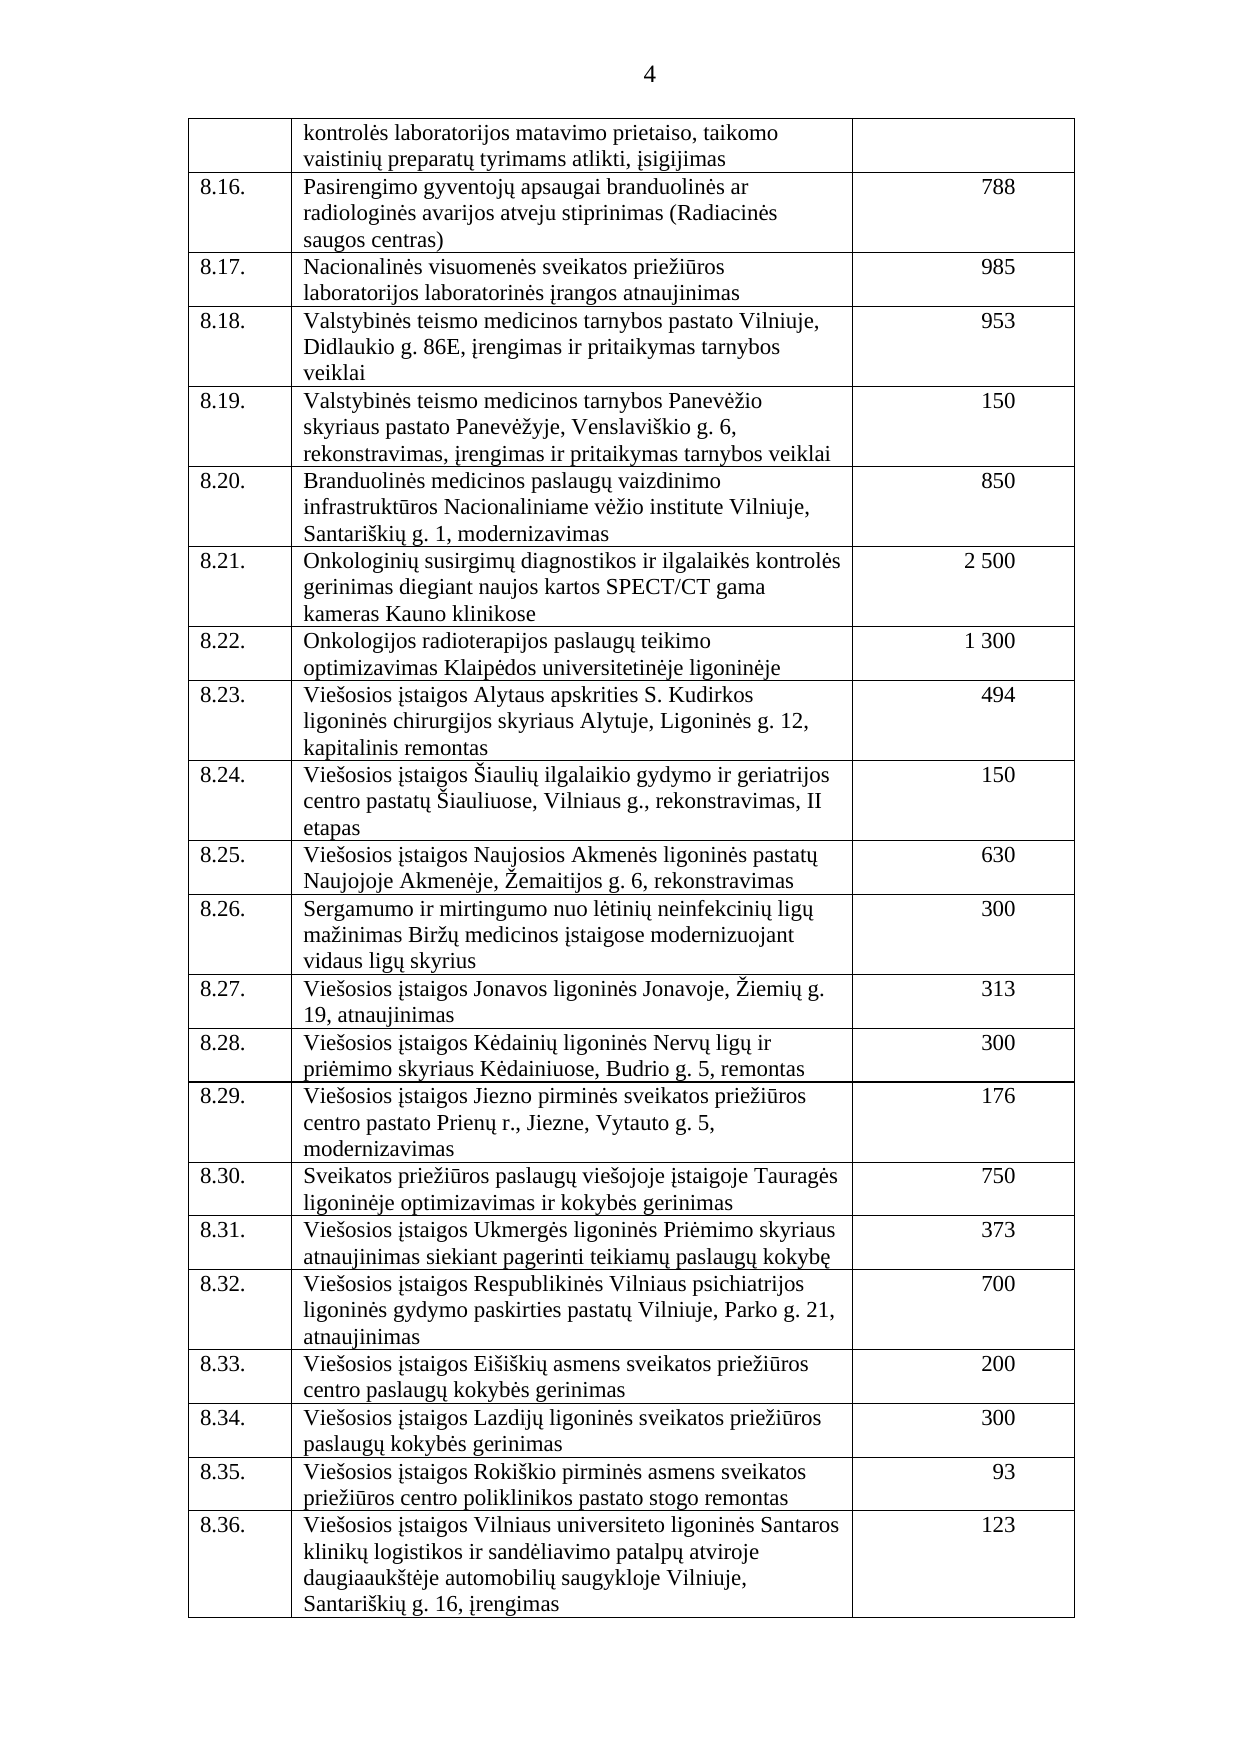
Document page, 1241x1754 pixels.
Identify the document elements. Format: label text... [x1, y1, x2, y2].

table_cell 8.17. [189, 253, 291, 306]
table_cell 8.34. [189, 1404, 291, 1457]
table_cell 850 [853, 467, 1074, 546]
table_cell kontrolės laboratorijos matavimo prietaiso, taikomo vaistinių preparatų tyrimams atlikti, įsigijimas [292, 119, 852, 172]
table_cell [189, 119, 291, 172]
table_cell 8.31. [189, 1216, 291, 1269]
table_cell 8.35. [189, 1458, 291, 1510]
table_cell Viešosios įstaigos Respublikinės Vilniaus psichiatrijos ligoninės gydymo paskirties pastatų Vilniuje, Parko g. 21, atnaujinimas [292, 1270, 852, 1349]
table_cell 8.16. [189, 173, 291, 252]
table_cell 8.18. [189, 307, 291, 386]
table_cell 200 [853, 1350, 1074, 1403]
table_cell 1 300 [853, 627, 1074, 680]
table_cell 150 [853, 387, 1074, 466]
table_cell 8.36. [189, 1511, 291, 1617]
table_cell Onkologijos radioterapijos paslaugų teikimo optimizavimas Klaipėdos universitetinėje ligoninėje [292, 627, 852, 680]
table_cell Viešosios įstaigos Jonavos ligoninės Jonavoje, Žiemių g. 19, atnaujinimas [292, 975, 852, 1028]
table_cell 8.32. [189, 1270, 291, 1349]
table_cell 8.28. [189, 1029, 291, 1081]
table_cell Viešosios įstaigos Rokiškio pirminės asmens sveikatos priežiūros centro poliklinikos pastato stogo remontas [292, 1458, 852, 1510]
table_cell 373 [853, 1216, 1074, 1269]
table_cell 300 [853, 1404, 1074, 1457]
table_cell 750 [853, 1163, 1074, 1215]
table_cell 8.24. [189, 761, 291, 840]
table_cell 313 [853, 975, 1074, 1028]
table_cell Sveikatos priežiūros paslaugų viešojoje įstaigoje Tauragės ligoninėje optimizavimas ir kokybės gerinimas [292, 1163, 852, 1215]
table_cell 788 [853, 173, 1074, 252]
table_cell 8.23. [189, 681, 291, 760]
table_cell 300 [853, 1029, 1074, 1081]
table_cell 300 [853, 895, 1074, 974]
table_cell 985 [853, 253, 1074, 306]
table_cell 8.20. [189, 467, 291, 546]
table_cell [853, 119, 1074, 172]
table_cell Viešosios įstaigos Ukmergės ligoninės Priėmimo skyriaus atnaujinimas siekiant pagerinti teikiamų paslaugų kokybę [292, 1216, 852, 1269]
table_cell Viešosios įstaigos Alytaus apskrities S. Kudirkos ligoninės chirurgijos skyriaus Alytuje, Ligoninės g. 12, kapitalinis remontas [292, 681, 852, 760]
table_cell Nacionalinės visuomenės sveikatos priežiūros laboratorijos laboratorinės įrangos atnaujinimas [292, 253, 852, 306]
table_cell Viešosios įstaigos Vilniaus universiteto ligoninės Santaros klinikų logistikos ir sandėliavimo patalpų atviroje daugiaaukštėje automobilių saugykloje Vilniuje, Santariškių g. 16, įrengimas [292, 1511, 852, 1617]
table_cell 494 [853, 681, 1074, 760]
table_cell 8.27. [189, 975, 291, 1028]
table_cell 8.22. [189, 627, 291, 680]
table_cell 8.25. [189, 841, 291, 894]
table_cell 8.30. [189, 1163, 291, 1215]
table_cell 953 [853, 307, 1074, 386]
table_cell Sergamumo ir mirtingumo nuo lėtinių neinfekcinių ligų mažinimas Biržų medicinos įstaigose modernizuojant vidaus ligų skyrius [292, 895, 852, 974]
table_cell Viešosios įstaigos Kėdainių ligoninės Nervų ligų ir priėmimo skyriaus Kėdainiuose, Budrio g. 5, remontas [292, 1029, 852, 1081]
table_cell 123 [853, 1511, 1074, 1617]
table_cell 630 [853, 841, 1074, 894]
table_cell 8.21. [189, 547, 291, 626]
table_cell Branduolinės medicinos paslaugų vaizdinimo infrastruktūros Nacionaliniame vėžio institute Vilniuje, Santariškių g. 1, modernizavimas [292, 467, 852, 546]
table_cell 150 [853, 761, 1074, 840]
table_cell Viešosios įstaigos Lazdijų ligoninės sveikatos priežiūros paslaugų kokybės gerinimas [292, 1404, 852, 1457]
table_cell Viešosios įstaigos Jiezno pirminės sveikatos priežiūros centro pastato Prienų r., Jiezne, Vytauto g. 5, modernizavimas [292, 1083, 852, 1162]
table_cell Viešosios įstaigos Naujosios Akmenės ligoninės pastatų Naujojoje Akmenėje, Žemaitijos g. 6, rekonstravimas [292, 841, 852, 894]
table_cell 8.29. [189, 1083, 291, 1162]
table_cell Valstybinės teismo medicinos tarnybos Panevėžio skyriaus pastato Panevėžyje, Venslaviškio g. 6, rekonstravimas, įrengimas ir pritaikymas tarnybos veiklai [292, 387, 852, 466]
table_cell Viešosios įstaigos Šiaulių ilgalaikio gydymo ir geriatrijos centro pastatų Šiauliuose, Vilniaus g., rekonstravimas, II etapas [292, 761, 852, 840]
table_cell Onkologinių susirgimų diagnostikos ir ilgalaikės kontrolės gerinimas diegiant naujos kartos SPECT/CT gama kameras Kauno klinikose [292, 547, 852, 626]
table_cell Viešosios įstaigos Eišiškių asmens sveikatos priežiūros centro paslaugų kokybės gerinimas [292, 1350, 852, 1403]
table_cell 700 [853, 1270, 1074, 1349]
table_cell 8.33. [189, 1350, 291, 1403]
table_cell Valstybinės teismo medicinos tarnybos pastato Vilniuje, Didlaukio g. 86E, įrengimas ir pritaikymas tarnybos veiklai [292, 307, 852, 386]
table_cell 93 [853, 1458, 1074, 1510]
table_cell 2 500 [853, 547, 1074, 626]
table_cell 8.19. [189, 387, 291, 466]
table_cell Pasirengimo gyventojų apsaugai branduolinės ar radiologinės avarijos atveju stiprinimas (Radiacinės saugos centras) [292, 173, 852, 252]
table_cell 8.26. [189, 895, 291, 974]
table_cell 176 [853, 1083, 1074, 1162]
